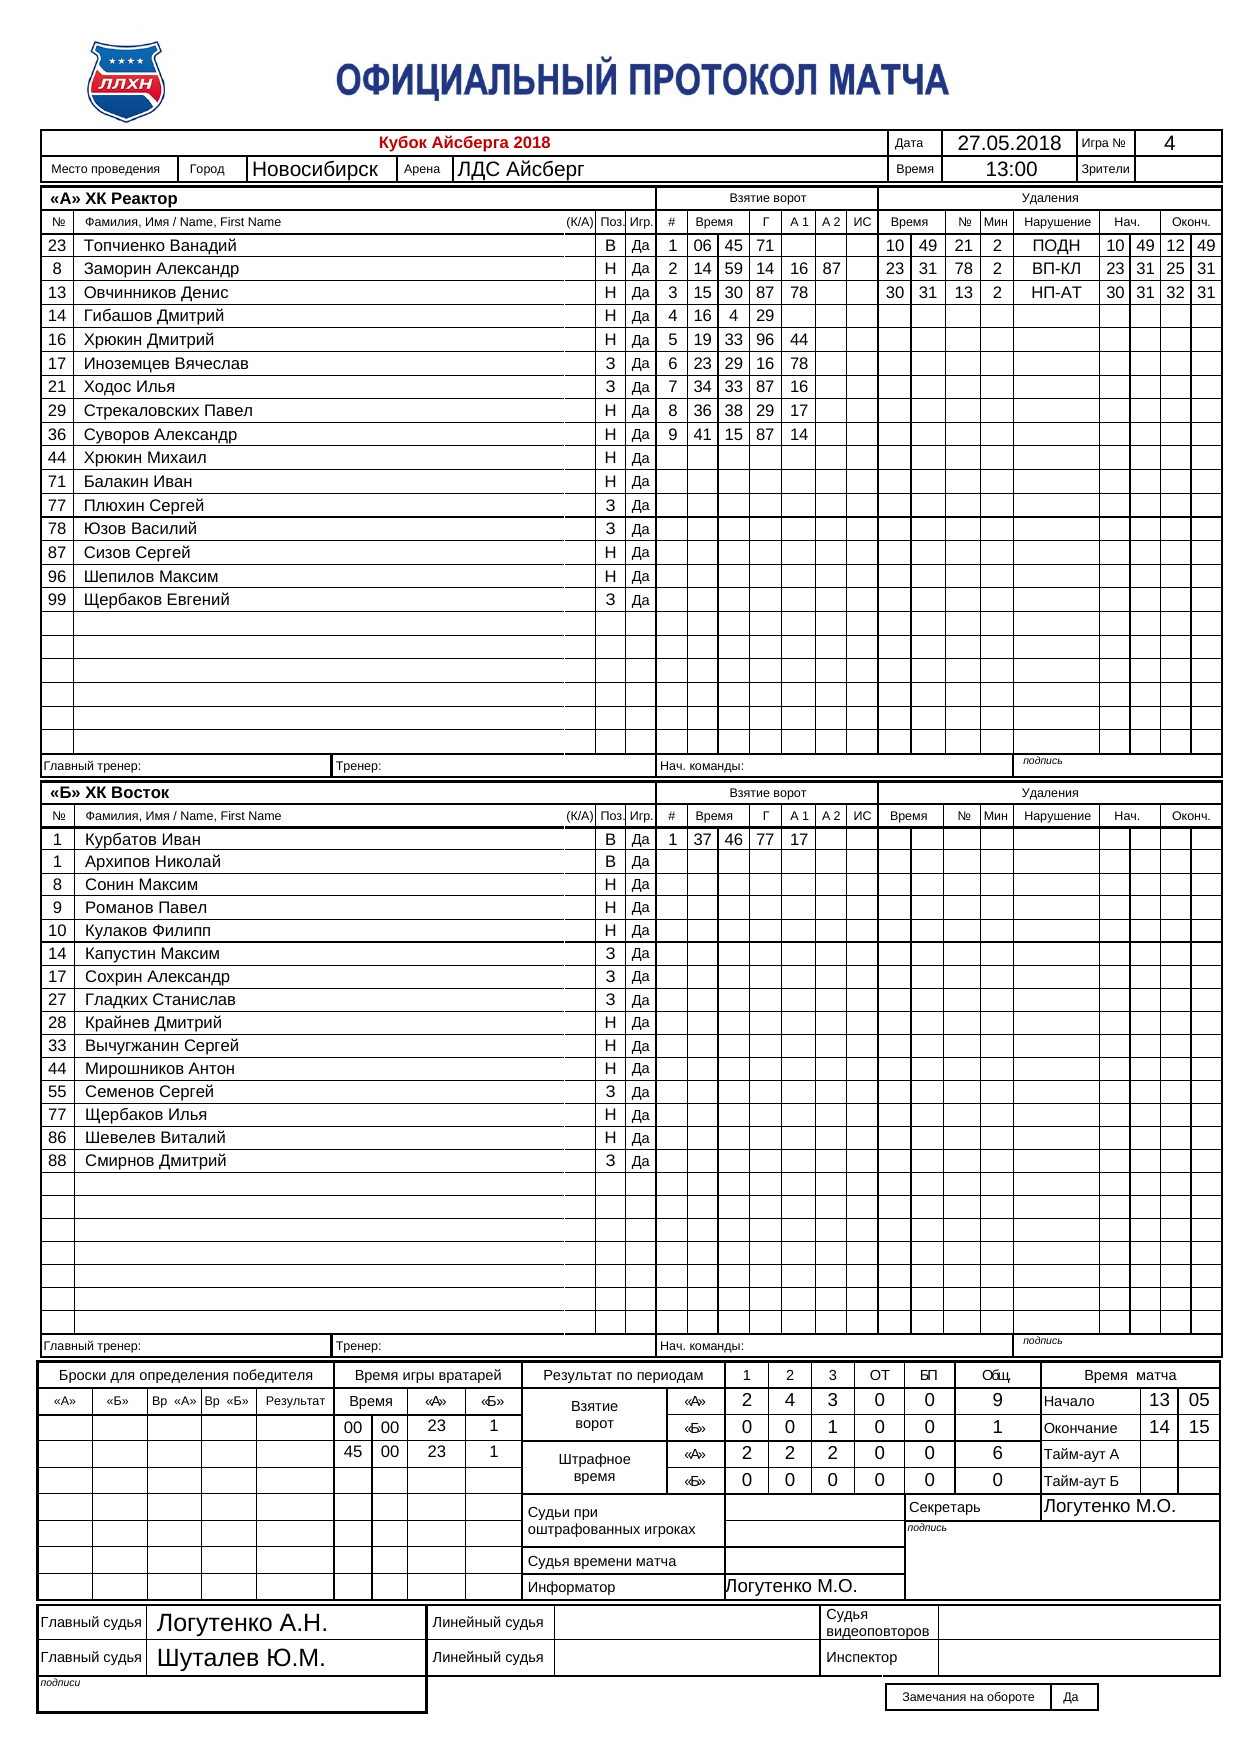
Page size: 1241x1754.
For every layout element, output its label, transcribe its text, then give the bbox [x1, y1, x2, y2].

table_header Игра № [1078, 131, 1134, 155]
table_cell [719, 1196, 749, 1218]
table_cell [1131, 1219, 1160, 1241]
table_cell «А» [39, 1389, 92, 1413]
table_cell 14 [782, 423, 815, 445]
table_cell 0 [905, 1415, 954, 1440]
table_cell [657, 1242, 687, 1264]
table_cell [626, 1173, 655, 1195]
table_cell [257, 1574, 333, 1599]
table_cell [626, 1265, 655, 1287]
table_cell [565, 352, 595, 374]
table_cell 29 [750, 399, 781, 422]
table_cell 00 [335, 1416, 371, 1440]
table_cell Н [596, 470, 625, 493]
table_cell [1192, 730, 1221, 753]
table_cell [847, 850, 877, 872]
table_cell 1 [657, 829, 687, 849]
table_cell 2 [657, 257, 687, 280]
table_cell [1161, 1127, 1190, 1149]
table_cell [688, 1173, 717, 1195]
table_cell [912, 636, 945, 658]
table_cell ВП-КЛ [1014, 257, 1099, 280]
table_cell ЛДС Айсберг [454, 157, 887, 181]
table_cell [946, 423, 980, 445]
table_cell [1014, 305, 1099, 327]
table_cell [981, 1081, 1013, 1103]
table_cell Город [179, 157, 246, 181]
table_cell [750, 1311, 781, 1333]
table_cell [1099, 1682, 1220, 1711]
table_cell [1192, 399, 1221, 422]
table_cell [847, 565, 877, 587]
table_cell [1131, 588, 1160, 611]
table_cell [39, 1468, 92, 1493]
table_cell [816, 989, 846, 1011]
table_cell [847, 612, 877, 634]
table_cell [879, 659, 910, 682]
table_cell [782, 896, 815, 918]
table_header Дата [889, 131, 941, 155]
table_cell [657, 896, 687, 918]
table_cell 0 [769, 1468, 811, 1493]
table_cell 23 [408, 1416, 465, 1440]
table_cell [75, 1173, 564, 1195]
table_cell [202, 1521, 256, 1546]
table_cell 29 [719, 352, 749, 374]
table_cell [912, 565, 945, 587]
table_cell «А» [408, 1389, 465, 1413]
table_cell [1161, 707, 1190, 729]
table_cell 16 [782, 376, 815, 398]
table_cell 96 [750, 328, 781, 351]
table_cell [782, 943, 815, 964]
table_cell [1161, 1173, 1190, 1195]
table_cell [1131, 1288, 1160, 1310]
table_cell [782, 1242, 815, 1264]
table_cell Нарушение [1014, 805, 1099, 826]
table_cell Главный тренер: [42, 755, 330, 776]
table_cell [879, 1150, 910, 1172]
table_cell [816, 399, 846, 422]
table_cell Да [626, 896, 655, 918]
table_cell [879, 874, 910, 895]
table_cell [565, 1035, 595, 1057]
table_cell [1014, 707, 1099, 729]
table_cell 10 [1100, 235, 1129, 256]
table_cell З [596, 494, 625, 516]
table_cell В [596, 850, 625, 872]
table_cell [688, 989, 717, 1011]
table_cell [816, 494, 846, 516]
table_cell [1100, 659, 1129, 682]
table_cell [93, 1521, 147, 1546]
table_cell 14 [750, 257, 781, 280]
table_cell [657, 943, 687, 964]
table_cell [1161, 565, 1190, 587]
table_cell 28 [42, 1012, 74, 1033]
table_cell Судья видеоповторов [821, 1606, 938, 1639]
table_cell [1131, 1035, 1160, 1057]
table_cell [657, 874, 687, 895]
table_cell [1014, 541, 1099, 564]
table_cell [816, 943, 846, 964]
table_cell 31 [1131, 281, 1160, 303]
table_cell [626, 1242, 655, 1264]
table_cell 8 [42, 257, 73, 280]
table_cell [816, 966, 846, 987]
table_cell [657, 1058, 687, 1079]
table_cell 14 [42, 943, 74, 964]
table_header 4 [1136, 131, 1221, 155]
table_cell [1192, 659, 1221, 682]
table_cell [981, 1288, 1013, 1310]
table_cell [1100, 1196, 1129, 1218]
table_cell [816, 896, 846, 918]
table_cell Щербаков Евгений [74, 588, 564, 611]
table_cell Вычугжанин Сергей [75, 1035, 564, 1057]
table_cell [879, 1311, 910, 1333]
table_cell [879, 612, 910, 634]
table_cell [750, 943, 781, 964]
table_cell [565, 281, 595, 303]
table_cell [726, 1548, 904, 1573]
table_cell [565, 470, 595, 493]
table_cell [847, 588, 877, 611]
table_cell [879, 541, 910, 564]
table_cell [1161, 659, 1190, 682]
table_cell [944, 896, 980, 918]
table_cell 16 [688, 305, 717, 327]
table_cell [596, 1219, 625, 1241]
table_cell [782, 850, 815, 872]
table_cell [202, 1494, 256, 1520]
table_cell [981, 850, 1013, 872]
table_cell [912, 423, 945, 445]
table_cell (К/А) [565, 805, 595, 826]
table_cell Главный тренер: [42, 1335, 330, 1356]
table_cell # [657, 211, 687, 233]
table_cell Нарушение [1014, 211, 1099, 233]
table_cell [1161, 730, 1190, 753]
table_cell [202, 1441, 256, 1467]
table_cell 16 [42, 328, 73, 351]
table_cell [782, 494, 815, 516]
table_cell Н [596, 281, 625, 303]
table_cell 88 [42, 1150, 74, 1172]
table_cell [847, 1127, 877, 1149]
table_cell Н [596, 541, 625, 564]
table_cell [1161, 518, 1190, 540]
table_cell [1192, 541, 1221, 564]
table_cell [688, 446, 717, 469]
table_cell [1161, 376, 1190, 398]
table_cell А 2 [816, 211, 846, 233]
table_cell 30 [879, 281, 910, 303]
table_cell 45 [335, 1441, 371, 1467]
table_cell [847, 966, 877, 987]
table_cell [93, 1416, 147, 1440]
table_cell [847, 328, 877, 351]
table_cell 31 [912, 281, 945, 303]
table_cell [879, 829, 910, 849]
table_cell [879, 636, 910, 658]
table_cell Н [596, 399, 625, 422]
table_cell Н [596, 1058, 625, 1079]
table_cell Курбатов Иван [75, 829, 564, 849]
table_cell [1161, 920, 1190, 941]
table_cell [688, 1242, 717, 1264]
table_cell [335, 1547, 371, 1573]
table_cell [1161, 328, 1190, 351]
table_cell [1014, 1035, 1099, 1057]
table_cell [93, 1468, 147, 1493]
table_cell 78 [946, 257, 980, 280]
table_cell 0 [905, 1442, 954, 1467]
table_cell 29 [42, 399, 73, 422]
table_cell [944, 1196, 980, 1218]
table_cell Да [626, 1058, 655, 1079]
table_cell [750, 612, 781, 634]
table_cell [1131, 920, 1160, 941]
table_cell [750, 707, 781, 729]
table_cell [981, 1173, 1013, 1195]
table_cell [1131, 989, 1160, 1011]
table_cell Хрюкин Михаил [74, 446, 564, 469]
table_cell З [596, 966, 625, 987]
table_cell [657, 989, 687, 1011]
table_cell [1131, 874, 1160, 895]
table_cell [74, 612, 564, 634]
table_cell [782, 874, 815, 895]
table_cell [466, 1521, 521, 1546]
table_cell [1014, 328, 1099, 351]
table_cell [750, 636, 781, 658]
table_cell [1161, 989, 1190, 1011]
table_cell [816, 636, 846, 658]
table_cell [1100, 943, 1129, 964]
table_cell [847, 1150, 877, 1172]
table_cell [565, 1242, 595, 1264]
table_cell Мин [981, 211, 1013, 233]
table_cell [1161, 1058, 1190, 1079]
table_cell Логутенко М.О. [726, 1575, 904, 1599]
table_cell [565, 730, 595, 753]
table_cell [847, 1288, 877, 1310]
table_cell [657, 518, 687, 540]
table_cell [816, 470, 846, 493]
table_cell [816, 446, 846, 469]
table_cell 13:00 [943, 157, 1076, 181]
table_cell Семенов Сергей [75, 1081, 564, 1103]
table_cell [148, 1468, 201, 1493]
table_cell [750, 1173, 781, 1195]
table_cell Логутенко А.Н. [147, 1606, 425, 1639]
table_cell Игр. [626, 805, 655, 826]
table_cell [657, 966, 687, 987]
table_header Броски для определения победителя [39, 1363, 333, 1387]
table_cell [42, 612, 73, 634]
table_cell 27 [42, 989, 74, 1011]
table_cell [657, 541, 687, 564]
table_cell [335, 1468, 371, 1493]
table_cell 15 [719, 423, 749, 445]
table_cell Поз. [596, 805, 625, 826]
table_cell [565, 896, 595, 918]
table_cell [750, 565, 781, 587]
table_cell Да [626, 989, 655, 1011]
table_cell Да [626, 235, 655, 256]
table_cell [750, 1150, 781, 1172]
table_cell [75, 1311, 564, 1333]
table_cell [565, 446, 595, 469]
table_cell 87 [816, 257, 846, 280]
table_cell [719, 730, 749, 753]
table_cell [688, 541, 717, 564]
table_cell Кулаков Филипп [75, 920, 564, 941]
table_cell [1161, 1081, 1190, 1103]
table_cell [847, 518, 877, 540]
table_cell [688, 1265, 717, 1287]
table_cell [847, 257, 877, 280]
table_cell [1014, 1127, 1099, 1149]
table_cell Хрюкин Дмитрий [74, 328, 564, 351]
table_cell 23 [879, 257, 910, 280]
table_cell [1014, 1242, 1099, 1264]
table_cell [726, 1521, 904, 1546]
table_cell Архипов Николай [75, 850, 564, 872]
table_cell [816, 612, 846, 634]
table_cell [946, 305, 980, 327]
table_cell 36 [688, 399, 717, 422]
table_cell [148, 1521, 201, 1546]
table_cell Игр. [626, 211, 655, 233]
table_cell [596, 1311, 625, 1333]
table_cell «Б» [668, 1415, 724, 1440]
table_cell 0 [855, 1468, 904, 1493]
table_cell Н [596, 1012, 625, 1033]
table_cell [981, 518, 1013, 540]
table_cell [1131, 541, 1160, 564]
table_cell 2 [812, 1442, 854, 1467]
table_cell [1192, 352, 1221, 374]
table_cell [816, 1058, 846, 1079]
table_cell [42, 1311, 74, 1333]
table_cell [39, 1494, 92, 1520]
table_cell 2 [981, 235, 1013, 256]
table_cell [847, 683, 877, 706]
table_cell [1161, 399, 1190, 422]
table_cell [1192, 1081, 1221, 1103]
table_cell [726, 1495, 904, 1520]
table_cell [596, 1265, 625, 1287]
table_cell [1100, 1058, 1129, 1079]
table_cell 31 [912, 257, 945, 280]
table_cell [719, 1265, 749, 1287]
table_cell [981, 1265, 1013, 1287]
table_cell 0 [855, 1389, 904, 1413]
table_cell 15 [1179, 1415, 1219, 1440]
table_cell [657, 1196, 687, 1218]
table_cell [946, 541, 980, 564]
table_cell [1100, 1081, 1129, 1103]
table_cell Да [626, 1081, 655, 1103]
table_cell [981, 829, 1013, 849]
table_cell [1161, 943, 1190, 964]
table_cell [816, 829, 846, 849]
table_cell [1161, 966, 1190, 987]
table_cell Мирошников Антон [75, 1058, 564, 1079]
table_cell З [596, 376, 625, 398]
table_cell [981, 470, 1013, 493]
table_cell [657, 1311, 687, 1333]
table_cell [750, 659, 781, 682]
table_cell [782, 612, 815, 634]
table_cell [1014, 920, 1099, 941]
table_cell [879, 305, 910, 327]
table_cell [74, 707, 564, 729]
table_cell [1100, 683, 1129, 706]
table_header Взятие ворот [657, 188, 877, 209]
table_cell [879, 896, 910, 918]
table_cell [565, 707, 595, 729]
table_cell З [596, 1150, 625, 1172]
table_cell Стрекаловских Павел [74, 399, 564, 422]
table_cell [946, 376, 980, 398]
table_cell 3 [657, 281, 687, 303]
table_cell [1014, 446, 1099, 469]
table_cell [782, 1058, 815, 1079]
table_cell [782, 1150, 815, 1172]
table_cell [944, 1311, 980, 1333]
table_cell [1192, 920, 1221, 941]
table_cell Н [596, 874, 625, 895]
table_cell [1100, 588, 1129, 611]
table_cell 10 [879, 235, 910, 256]
table_cell 0 [855, 1442, 904, 1467]
table_cell Н [596, 305, 625, 327]
table_cell Время [889, 157, 941, 181]
table_cell 77 [42, 1104, 74, 1126]
table_cell [1014, 588, 1099, 611]
table_cell [816, 1127, 846, 1149]
table_cell [912, 446, 945, 469]
table_cell 71 [750, 235, 781, 256]
table_cell [688, 1035, 717, 1057]
table_cell Смирнов Дмитрий [75, 1150, 564, 1172]
table_cell [565, 588, 595, 611]
table_cell 8 [657, 399, 687, 422]
table_cell [688, 1288, 717, 1310]
table_cell 87 [750, 376, 781, 398]
table_cell Фамилия, Имя / Name, First Name [75, 805, 565, 826]
table_cell [1192, 989, 1221, 1011]
table_cell [750, 989, 781, 1011]
table_cell [1100, 730, 1129, 753]
table_cell [750, 683, 781, 706]
table_cell [1192, 966, 1221, 987]
table_cell [944, 850, 980, 872]
table_cell [1100, 423, 1129, 445]
table_cell [626, 1288, 655, 1310]
table_header Да [1052, 1685, 1097, 1709]
table_cell [879, 730, 910, 753]
table_cell Место проведения [42, 157, 177, 181]
table_cell [1192, 1035, 1221, 1057]
table_cell [782, 920, 815, 941]
table_cell [981, 565, 1013, 587]
table_cell 78 [42, 518, 73, 540]
table_cell ПОДН [1014, 235, 1099, 256]
table_cell [596, 730, 625, 753]
table_cell [782, 588, 815, 611]
table_cell [847, 494, 877, 516]
table_cell № [944, 805, 980, 826]
table_cell 1 [812, 1415, 854, 1440]
table_cell [148, 1441, 201, 1467]
table_cell [981, 352, 1013, 374]
table_cell [847, 1219, 877, 1241]
table_cell 1 [466, 1416, 521, 1440]
table_cell [816, 1265, 846, 1287]
table_cell 4 [719, 305, 749, 327]
table_cell Н [596, 1035, 625, 1057]
table_cell Время [688, 805, 749, 826]
table_cell [981, 683, 1013, 706]
table_cell [688, 1219, 717, 1241]
table_cell [688, 920, 717, 941]
table_cell [1131, 352, 1160, 374]
table_cell Да [626, 541, 655, 564]
table_cell [1100, 1104, 1129, 1126]
table_cell [1014, 966, 1099, 987]
table_cell 55 [42, 1081, 74, 1103]
table_cell А 1 [782, 211, 815, 233]
table_cell Вр «Б» [202, 1389, 256, 1413]
table_cell [565, 399, 595, 422]
table_cell [719, 470, 749, 493]
table_cell [1131, 829, 1160, 849]
table_cell Шепилов Максим [74, 565, 564, 587]
table_cell [719, 659, 749, 682]
table_cell [719, 612, 749, 634]
table_cell [466, 1494, 521, 1520]
table_cell 1 [657, 235, 687, 256]
table_cell [1100, 1150, 1129, 1172]
table_header «А» ХК Реактор [42, 188, 655, 209]
table_cell [1014, 470, 1099, 493]
table_cell 2 [726, 1442, 768, 1467]
table_cell [1192, 1196, 1221, 1218]
table_cell [657, 730, 687, 753]
table_cell [1100, 707, 1129, 729]
table_cell Да [626, 423, 655, 445]
table_cell [1131, 896, 1160, 918]
table_cell [750, 588, 781, 611]
table_cell [1014, 352, 1099, 374]
table_cell [782, 1104, 815, 1126]
table_cell [847, 305, 877, 327]
table_cell [39, 1574, 92, 1599]
table_cell [719, 446, 749, 469]
table_cell [879, 446, 910, 469]
table_cell [688, 1311, 717, 1333]
table_cell ИС [847, 805, 877, 826]
table_cell [466, 1468, 521, 1493]
table_cell Щербаков Илья [75, 1104, 564, 1126]
table_cell [1179, 1468, 1219, 1493]
table_cell [565, 636, 595, 658]
table_cell Тайм-аут А [1042, 1441, 1140, 1467]
table_cell [750, 966, 781, 987]
table_cell [657, 683, 687, 706]
table_cell [596, 683, 625, 706]
table_cell 44 [782, 328, 815, 351]
table_cell 1 [42, 829, 74, 849]
table_cell Время [879, 805, 943, 826]
table_cell [688, 1104, 717, 1126]
table_cell 1 [956, 1415, 1040, 1440]
table_cell Да [626, 588, 655, 611]
table_cell [1014, 659, 1099, 682]
table_cell [1192, 588, 1221, 611]
table_cell «Б» [668, 1468, 724, 1493]
table_cell [42, 1288, 74, 1310]
table_cell «А» [668, 1442, 724, 1467]
table_cell [1161, 541, 1190, 564]
table_cell [1161, 1104, 1190, 1126]
table_cell [847, 423, 877, 445]
table_cell [946, 446, 980, 469]
table_cell Да [626, 328, 655, 351]
table_cell [719, 1104, 749, 1126]
table_cell [816, 874, 846, 895]
table_cell [912, 920, 943, 941]
table_cell 16 [782, 257, 815, 280]
table_cell [1131, 683, 1160, 706]
table_cell [565, 518, 595, 540]
table_cell 0 [905, 1389, 954, 1413]
table_cell [1192, 1288, 1221, 1310]
table_cell [883, 1677, 1220, 1681]
table_cell [879, 1081, 910, 1103]
table_cell [1192, 850, 1221, 872]
table_cell [719, 1012, 749, 1033]
table_cell [1014, 1265, 1099, 1287]
table_cell 17 [42, 966, 74, 987]
table_cell [565, 966, 595, 987]
table_cell [1014, 989, 1099, 1011]
table_cell Топчиенко Ванадий [74, 235, 564, 256]
table_cell [1014, 874, 1099, 895]
table_cell [39, 1547, 92, 1573]
table_cell Да [626, 1104, 655, 1126]
table_cell [946, 683, 980, 706]
table_cell [879, 1219, 910, 1241]
table_cell [944, 943, 980, 964]
table_cell [879, 518, 910, 540]
table_cell [565, 1127, 595, 1149]
table_cell [847, 989, 877, 1011]
table_cell [1192, 1012, 1221, 1033]
table_cell [42, 659, 73, 682]
table_cell [373, 1494, 407, 1520]
table_cell [879, 376, 910, 398]
table_cell [202, 1416, 256, 1440]
table_cell [782, 1196, 815, 1218]
table_cell Тайм-аут Б [1042, 1468, 1140, 1493]
table_cell [879, 470, 910, 493]
table_cell [1192, 494, 1221, 516]
table_cell [1192, 446, 1221, 469]
table_cell З [596, 588, 625, 611]
table_cell Да [626, 829, 655, 849]
table_cell [1100, 399, 1129, 422]
table_cell [1131, 730, 1160, 753]
table_cell [42, 1265, 74, 1287]
table_cell [719, 920, 749, 941]
table_cell [1192, 376, 1221, 398]
table_cell [688, 470, 717, 493]
table_header Общ. [956, 1363, 1040, 1387]
table_cell Начало [1042, 1389, 1140, 1413]
table_cell [719, 1127, 749, 1149]
table_cell 06 [688, 235, 717, 256]
table_cell [719, 1288, 749, 1310]
table_cell [816, 1196, 846, 1218]
table_cell [657, 1265, 687, 1287]
table_cell [816, 1219, 846, 1241]
table_cell Поз. [596, 211, 625, 233]
table_cell [912, 943, 943, 964]
table_cell [1100, 1242, 1129, 1264]
table_cell [981, 1196, 1013, 1218]
table_cell [688, 588, 717, 611]
table_cell [1131, 328, 1160, 351]
table_cell [1131, 1242, 1160, 1264]
table_cell [1192, 683, 1221, 706]
table_cell [42, 1219, 74, 1241]
table_cell 21 [946, 235, 980, 256]
table_cell [782, 730, 815, 753]
table_cell [257, 1468, 333, 1493]
table_cell [912, 730, 945, 753]
table_cell [750, 470, 781, 493]
table_cell [912, 612, 945, 634]
table_cell Главный судья [39, 1640, 146, 1675]
table_cell [1192, 328, 1221, 351]
table_cell [688, 565, 717, 587]
table_cell [1192, 1150, 1221, 1172]
table_cell [847, 943, 877, 964]
table_cell Ходос Илья [74, 376, 564, 398]
table_cell [1131, 446, 1160, 469]
table_cell [816, 1311, 846, 1333]
table_cell [1161, 1196, 1190, 1218]
table_cell [847, 1311, 877, 1333]
table_cell [257, 1494, 333, 1520]
table_cell Судья времени матча [523, 1548, 724, 1573]
table_cell [75, 1265, 564, 1287]
table_cell [912, 850, 943, 872]
table_cell [1192, 1173, 1221, 1195]
table_cell [879, 850, 910, 872]
table_cell [596, 1288, 625, 1310]
table_cell [750, 896, 781, 918]
table_cell [1014, 730, 1099, 753]
table_cell [816, 659, 846, 682]
table_cell 0 [726, 1415, 768, 1440]
table_cell [719, 636, 749, 658]
table_cell [782, 518, 815, 540]
table_cell [912, 683, 945, 706]
table_cell [912, 874, 943, 895]
table_cell 2 [769, 1442, 811, 1467]
table_cell [1161, 423, 1190, 445]
table_cell [565, 874, 595, 895]
table_cell [1192, 423, 1221, 445]
table_cell [1014, 376, 1099, 398]
table_cell [335, 1494, 371, 1520]
table_cell [719, 874, 749, 895]
table_cell [981, 305, 1013, 327]
table_cell [981, 541, 1013, 564]
table_cell 6 [657, 352, 687, 374]
table_cell [912, 541, 945, 564]
table_cell [1014, 636, 1099, 658]
table_cell 9 [956, 1389, 1040, 1413]
table_cell [688, 518, 717, 540]
table_cell Тренер: [333, 755, 655, 776]
table_cell 23 [42, 235, 73, 256]
table_cell [750, 1196, 781, 1218]
table_cell Овчинников Денис [74, 281, 564, 303]
table_cell [750, 1058, 781, 1079]
table_cell [1131, 612, 1160, 634]
table_cell [1161, 850, 1190, 872]
table_cell Судьи при оштрафованных игроках [523, 1495, 724, 1546]
table_cell [912, 1127, 943, 1149]
table_cell [816, 376, 846, 398]
table_cell [1131, 399, 1160, 422]
table_cell 2 [981, 257, 1013, 280]
table_cell [981, 896, 1013, 918]
table_cell [1192, 518, 1221, 540]
table_cell 0 [855, 1415, 904, 1440]
table_cell Да [626, 494, 655, 516]
table_cell [847, 1173, 877, 1195]
table_cell [202, 1574, 256, 1599]
table_cell Да [626, 966, 655, 987]
table_cell [688, 730, 717, 753]
table_cell [847, 470, 877, 493]
table_header Время матча [1042, 1363, 1219, 1387]
table_cell [373, 1521, 407, 1546]
table_cell [565, 1288, 595, 1310]
table_cell [946, 565, 980, 587]
table_cell # [657, 805, 687, 826]
table_cell [847, 1058, 877, 1079]
table_cell Время [688, 211, 749, 233]
table_cell Да [626, 257, 655, 280]
table_cell Гладких Станислав [75, 989, 564, 1011]
table_cell Да [626, 1127, 655, 1149]
table_header Время игры вратарей [335, 1363, 521, 1387]
table_cell [1100, 1219, 1129, 1241]
table_cell [688, 1196, 717, 1218]
table_cell 0 [905, 1468, 954, 1493]
table_cell [944, 1150, 980, 1172]
table_cell [912, 707, 945, 729]
table_cell [1192, 305, 1221, 327]
table_cell [626, 612, 655, 634]
table_cell [1192, 1311, 1221, 1333]
table_cell [847, 920, 877, 941]
table_cell [1161, 1242, 1190, 1264]
table_cell [202, 1468, 256, 1493]
table_cell [626, 659, 655, 682]
table_cell [719, 541, 749, 564]
table_cell ИС [847, 211, 877, 233]
table_cell 00 [373, 1416, 407, 1440]
table_cell [42, 730, 73, 753]
table_cell [1161, 874, 1190, 895]
table_cell [816, 565, 846, 587]
table_cell [750, 1242, 781, 1264]
table_cell [912, 829, 943, 849]
table_cell Суворов Александр [74, 423, 564, 445]
table_cell [688, 1127, 717, 1149]
table_cell 3 [812, 1389, 854, 1413]
table_cell [1131, 966, 1160, 987]
table_cell [1100, 376, 1129, 398]
table_cell [1014, 1196, 1099, 1218]
table_cell [946, 494, 980, 516]
table_cell [626, 730, 655, 753]
table_cell Балакин Иван [74, 470, 564, 493]
table_cell Н [596, 920, 625, 941]
table_cell [657, 1035, 687, 1057]
table_cell [565, 1081, 595, 1103]
table_cell [750, 1104, 781, 1126]
table_cell [981, 588, 1013, 611]
table_cell [1100, 541, 1129, 564]
table_cell [1131, 1012, 1160, 1033]
table_cell Зрители [1078, 157, 1134, 181]
table_cell [912, 1012, 943, 1033]
table_cell [1192, 1104, 1221, 1126]
table_cell Н [596, 1127, 625, 1149]
table_cell Да [626, 943, 655, 964]
table_cell [816, 518, 846, 540]
table_cell [257, 1441, 333, 1467]
table_cell А 2 [816, 805, 846, 826]
table_cell Гибашов Дмитрий [74, 305, 564, 327]
table_cell [1131, 1150, 1160, 1172]
table_cell [912, 588, 945, 611]
table_cell [816, 235, 846, 256]
table_cell 49 [912, 235, 945, 256]
table_cell [657, 850, 687, 872]
table_cell [847, 1012, 877, 1033]
table_cell [466, 1547, 521, 1573]
table_cell Да [626, 1035, 655, 1057]
table_header 1 [726, 1363, 768, 1387]
table_cell 25 [1161, 257, 1190, 280]
table_cell 30 [719, 281, 749, 303]
table_cell З [596, 989, 625, 1011]
table_cell 96 [42, 565, 73, 587]
table_cell Да [626, 305, 655, 327]
table_cell [750, 850, 781, 872]
table_cell [879, 352, 910, 374]
table_cell В [596, 829, 625, 849]
table_cell [816, 281, 846, 303]
table_cell [944, 1127, 980, 1149]
table_cell [657, 1150, 687, 1172]
table_cell [1100, 446, 1129, 469]
table_cell [981, 874, 1013, 895]
table_cell [879, 1104, 910, 1126]
table_cell 14 [1141, 1415, 1177, 1440]
table_cell [1100, 1012, 1129, 1033]
table_cell [912, 896, 943, 918]
table_cell [1100, 305, 1129, 327]
table_cell подпись [1014, 1335, 1221, 1356]
table_cell [657, 659, 687, 682]
table_cell 13 [1141, 1389, 1177, 1413]
table_cell [719, 1081, 749, 1103]
table_cell [944, 920, 980, 941]
table_cell Нач. [1100, 805, 1160, 826]
table_cell [565, 423, 595, 445]
table_cell [1014, 1288, 1099, 1310]
table_cell 2 [726, 1389, 768, 1413]
table_cell [912, 1173, 943, 1195]
table_cell 31 [1192, 281, 1221, 303]
table_cell [750, 541, 781, 564]
table_cell [688, 636, 717, 658]
table_cell [816, 588, 846, 611]
table_cell [565, 1311, 595, 1333]
table_cell [912, 1035, 943, 1057]
table_cell [1014, 1104, 1099, 1126]
table_cell Заморин Александр [74, 257, 564, 280]
table_cell 30 [1100, 281, 1129, 303]
table_cell [1192, 896, 1221, 918]
table_cell [912, 966, 943, 987]
table_cell 0 [769, 1415, 811, 1440]
table_cell 87 [750, 281, 781, 303]
table_cell [981, 1127, 1013, 1149]
table_cell [1192, 1265, 1221, 1287]
table_cell [428, 1677, 882, 1711]
table_cell Тренер: [333, 1335, 655, 1356]
table_cell [946, 352, 980, 374]
table_cell [946, 328, 980, 351]
table_cell [782, 1012, 815, 1033]
table_cell Да [626, 874, 655, 895]
table_cell 17 [782, 829, 815, 849]
table_cell [1014, 1058, 1099, 1079]
table_cell [688, 612, 717, 634]
table_cell [148, 1494, 201, 1520]
table_cell [565, 494, 595, 516]
table_cell 87 [42, 541, 73, 564]
table_cell Да [626, 376, 655, 398]
table_cell [1192, 470, 1221, 493]
table_cell [1131, 1173, 1160, 1195]
table_cell [408, 1574, 465, 1599]
table_cell [1100, 829, 1129, 849]
table_cell [1161, 1311, 1190, 1333]
table_cell [565, 659, 595, 682]
table_cell [1161, 1219, 1190, 1241]
table_cell [1100, 1311, 1129, 1333]
table_header 2 [769, 1363, 811, 1387]
table_cell [1192, 1242, 1221, 1264]
table_cell [944, 1242, 980, 1264]
table_cell [912, 376, 945, 398]
table_cell Логутенко М.О. [1042, 1495, 1219, 1520]
table_cell [912, 399, 945, 422]
table_cell [1131, 1127, 1160, 1149]
table_cell [1192, 612, 1221, 634]
table_cell [657, 1173, 687, 1195]
table_header 3 [812, 1363, 854, 1387]
table_cell [626, 707, 655, 729]
table_cell Инспектор [821, 1640, 938, 1675]
table_cell [912, 470, 945, 493]
table_cell Линейный судья [428, 1606, 554, 1639]
table_cell Капустин Максим [75, 943, 564, 964]
table_cell 5 [657, 328, 687, 351]
table_cell [719, 989, 749, 1011]
table_cell [1014, 829, 1099, 849]
table_cell Да [626, 352, 655, 374]
table_cell [879, 1173, 910, 1195]
table_cell [879, 328, 910, 351]
table_cell [373, 1547, 407, 1573]
table_cell № [42, 211, 73, 233]
table_cell [912, 989, 943, 1011]
table_cell [657, 565, 687, 587]
table_cell [596, 659, 625, 682]
table_cell [847, 730, 877, 753]
table_cell [944, 1219, 980, 1241]
table_cell Н [596, 565, 625, 587]
table_cell [1131, 850, 1160, 872]
table_cell [626, 636, 655, 658]
table_cell [944, 874, 980, 895]
table_cell [688, 659, 717, 682]
table_cell [93, 1574, 147, 1599]
table_cell [657, 446, 687, 469]
table_cell [944, 1265, 980, 1287]
table_cell [688, 896, 717, 918]
table_cell [626, 1196, 655, 1218]
table_cell [879, 683, 910, 706]
table_cell [847, 1265, 877, 1287]
table_cell 23 [1100, 257, 1129, 280]
table_cell [939, 1606, 1219, 1639]
table_cell [912, 328, 945, 351]
table_cell [847, 1035, 877, 1057]
table_cell [750, 1288, 781, 1310]
table_cell [1161, 1265, 1190, 1287]
table_cell [657, 1104, 687, 1126]
table_cell [719, 707, 749, 729]
table_cell [946, 612, 980, 634]
table_cell [565, 565, 595, 587]
table_cell 7 [657, 376, 687, 398]
table_cell [1100, 966, 1129, 987]
table_cell [750, 1127, 781, 1149]
table_cell [944, 1058, 980, 1079]
table_cell [944, 1173, 980, 1195]
table_cell [782, 1288, 815, 1310]
table_cell [719, 588, 749, 611]
table_cell [688, 1058, 717, 1079]
table_cell З [596, 1081, 625, 1103]
table_cell № [42, 805, 74, 826]
table_cell [408, 1521, 465, 1546]
table_cell [946, 588, 980, 611]
table_cell [1131, 1265, 1160, 1287]
table_cell З [596, 352, 625, 374]
table_cell [1192, 1127, 1221, 1149]
table_cell [912, 1242, 943, 1264]
table_cell [944, 1081, 980, 1103]
table_cell А 1 [782, 805, 815, 826]
table_cell [1131, 636, 1160, 658]
table_cell [816, 305, 846, 327]
table_cell [1161, 470, 1190, 493]
table_cell [816, 1242, 846, 1264]
table_cell [719, 1311, 749, 1333]
table_cell Сонин Максим [75, 874, 564, 895]
table_cell [1161, 829, 1190, 849]
table_cell [946, 659, 980, 682]
table_cell [981, 446, 1013, 469]
table_cell [879, 399, 910, 422]
table_cell [750, 920, 781, 941]
table_cell Крайнев Дмитрий [75, 1012, 564, 1033]
table_cell 4 [769, 1389, 811, 1413]
table_cell [657, 470, 687, 493]
table_cell Юзов Василий [74, 518, 564, 540]
table_cell [944, 989, 980, 1011]
table_cell [719, 1150, 749, 1172]
table_cell [688, 494, 717, 516]
table_cell [565, 612, 595, 634]
table_cell [981, 1242, 1013, 1264]
table_cell [1131, 470, 1160, 493]
table_cell [1014, 683, 1099, 706]
table_cell [565, 1219, 595, 1241]
table_cell [1131, 305, 1160, 327]
table_cell [946, 518, 980, 540]
table_cell [782, 565, 815, 587]
table_cell [1161, 612, 1190, 634]
table_cell [1192, 943, 1221, 964]
table_cell [373, 1468, 407, 1493]
table_cell [816, 850, 846, 872]
table_cell [750, 874, 781, 895]
table_cell 1 [466, 1441, 521, 1467]
table_cell [1161, 588, 1190, 611]
table_cell 10 [42, 920, 74, 941]
table_cell Плюхин Сергей [74, 494, 564, 516]
table_cell Да [626, 565, 655, 587]
table_cell [879, 943, 910, 964]
table_cell [257, 1547, 333, 1573]
table_cell [719, 966, 749, 987]
table_cell [816, 920, 846, 941]
table_cell Оконч. [1161, 211, 1221, 233]
table_cell [719, 1035, 749, 1057]
table_cell 78 [782, 281, 815, 303]
table_cell [42, 636, 73, 658]
table_cell [1131, 707, 1160, 729]
table_cell [816, 352, 846, 374]
table_cell [750, 1081, 781, 1103]
table_cell [816, 1288, 846, 1310]
table_cell 16 [750, 352, 781, 374]
table_cell 12 [1161, 235, 1190, 256]
table_cell [750, 446, 781, 469]
table_cell [596, 612, 625, 634]
table_cell 19 [688, 328, 717, 351]
table_cell подпись [1014, 755, 1221, 776]
table_cell [373, 1574, 407, 1599]
table_cell (К/А) [565, 211, 595, 233]
table_cell [879, 423, 910, 445]
table_cell [1100, 494, 1129, 516]
table_cell Иноземцев Вячеслав [74, 352, 564, 374]
table_cell [688, 943, 717, 964]
table_cell [944, 1288, 980, 1310]
table_cell [912, 1081, 943, 1103]
table_cell Штрафное время [523, 1442, 666, 1493]
table_cell [912, 1058, 943, 1079]
table_cell 44 [42, 1058, 74, 1079]
table_cell [912, 352, 945, 374]
table_cell [782, 470, 815, 493]
table_cell [657, 1081, 687, 1103]
table_cell [816, 423, 846, 445]
table_cell [1100, 565, 1129, 587]
table_cell 34 [688, 376, 717, 398]
table_cell [782, 683, 815, 706]
table_cell [782, 989, 815, 1011]
table_cell [1192, 829, 1221, 849]
table_cell [981, 966, 1013, 987]
table_cell [657, 1127, 687, 1149]
table_cell Да [626, 850, 655, 872]
table_cell [565, 1265, 595, 1287]
table_cell Да [626, 399, 655, 422]
table_cell 13 [946, 281, 980, 303]
table_cell [847, 281, 877, 303]
table_cell [847, 1104, 877, 1126]
table_cell [1014, 943, 1099, 964]
table_cell Г [750, 805, 781, 826]
table_cell [879, 1288, 910, 1310]
table_cell 33 [719, 376, 749, 398]
table_cell 13 [42, 281, 73, 303]
table_cell 78 [782, 352, 815, 374]
table_cell [879, 494, 910, 516]
table_cell 77 [750, 829, 781, 849]
table_cell [1161, 896, 1190, 918]
table_cell [750, 1265, 781, 1287]
table_cell Мин [981, 805, 1013, 826]
table_cell [1131, 1311, 1160, 1333]
table_cell [688, 1150, 717, 1172]
table_cell [75, 1196, 564, 1218]
table_cell Да [626, 470, 655, 493]
table_cell [1161, 636, 1190, 658]
table_cell [719, 494, 749, 516]
table_cell [1100, 896, 1129, 918]
table_cell [39, 1416, 92, 1440]
table_cell [1192, 707, 1221, 729]
table_cell [1131, 943, 1160, 964]
table_cell [39, 1441, 92, 1467]
table_cell [1141, 1441, 1177, 1467]
table_cell [944, 1012, 980, 1033]
table_cell [565, 376, 595, 398]
table_cell [981, 989, 1013, 1011]
table_cell [1014, 518, 1099, 540]
table_cell [1141, 1468, 1177, 1493]
table_cell [42, 1173, 74, 1195]
table_cell [782, 1311, 815, 1333]
table_cell [1014, 399, 1099, 422]
table_cell [1100, 470, 1129, 493]
table_cell [782, 235, 815, 256]
table_cell [1100, 1288, 1129, 1310]
table_cell [981, 376, 1013, 398]
table_cell [719, 518, 749, 540]
table_cell [981, 494, 1013, 516]
table_cell [750, 518, 781, 540]
table_cell [981, 1104, 1013, 1126]
table_cell [939, 1640, 1219, 1675]
table_cell [1161, 1288, 1190, 1310]
table_cell Да [626, 446, 655, 469]
table_cell [847, 636, 877, 658]
table_cell [688, 683, 717, 706]
table_cell [74, 683, 564, 706]
table_cell 46 [719, 829, 749, 849]
table_cell [1161, 1035, 1190, 1057]
table_cell [847, 829, 877, 849]
table_cell 86 [42, 1127, 74, 1149]
table_cell 44 [42, 446, 73, 469]
table_cell 99 [42, 588, 73, 611]
table_cell [782, 541, 815, 564]
table_cell [981, 943, 1013, 964]
table_cell [1161, 494, 1190, 516]
table_cell [981, 659, 1013, 682]
table_cell [1100, 1173, 1129, 1195]
table_cell [1131, 1081, 1160, 1103]
table_cell [1014, 565, 1099, 587]
table_cell [555, 1640, 819, 1675]
table_cell Да [626, 1150, 655, 1172]
table_cell [148, 1416, 201, 1440]
table_cell [596, 1173, 625, 1195]
table_cell [1014, 1311, 1099, 1333]
table_cell [1014, 1081, 1099, 1103]
table_cell [565, 1173, 595, 1195]
table_cell Арена [398, 157, 452, 181]
table_cell [1100, 874, 1129, 895]
table_cell [981, 1035, 1013, 1057]
table_cell [782, 659, 815, 682]
table_cell 00 [373, 1441, 407, 1467]
table_cell [816, 1104, 846, 1126]
table_cell [626, 683, 655, 706]
table_cell Да [626, 1012, 655, 1033]
table_cell Н [596, 1104, 625, 1126]
table_cell Нач. команды: [657, 755, 1012, 776]
table_cell 49 [1131, 235, 1160, 256]
table_cell [912, 1265, 943, 1287]
table_cell [1179, 1441, 1219, 1467]
table_cell [1100, 328, 1129, 351]
table_cell [565, 829, 595, 849]
table_cell [1014, 1173, 1099, 1195]
table_cell [1131, 659, 1160, 682]
table_cell Сохрин Александр [75, 966, 564, 987]
table_cell Нач. [1100, 211, 1160, 233]
table_cell [1014, 1219, 1099, 1241]
table_cell [657, 920, 687, 941]
table_cell [879, 1265, 910, 1287]
table_cell 33 [42, 1035, 74, 1057]
table_cell [912, 1219, 943, 1241]
table_cell [1131, 376, 1160, 398]
table_cell Н [596, 446, 625, 469]
table_cell [1014, 423, 1099, 445]
table_header «Б» ХК Восток [42, 783, 655, 803]
table_cell [1014, 612, 1099, 634]
table_cell Результат [257, 1389, 333, 1413]
table_cell [1192, 1058, 1221, 1079]
table_header Удаления [879, 783, 1221, 803]
table_cell З [596, 943, 625, 964]
table_cell [565, 989, 595, 1011]
table_cell Сизов Сергей [74, 541, 564, 564]
table_cell [750, 1035, 781, 1057]
table_cell Романов Павел [75, 896, 564, 918]
table_cell [946, 399, 980, 422]
table_cell Оконч. [1161, 805, 1221, 826]
table_cell 38 [719, 399, 749, 422]
table_cell [596, 636, 625, 658]
table_cell [782, 707, 815, 729]
table_cell Н [596, 423, 625, 445]
table_cell [912, 1196, 943, 1218]
table_cell [981, 612, 1013, 634]
table_cell [879, 588, 910, 611]
table_cell [816, 1150, 846, 1172]
table_cell 59 [719, 257, 749, 280]
table_cell [981, 1012, 1013, 1033]
table_cell «Б » [466, 1389, 521, 1413]
table_cell [912, 659, 945, 682]
table_cell [93, 1441, 147, 1467]
table_cell [1161, 1150, 1190, 1172]
table_cell [1100, 636, 1129, 658]
table_cell 71 [42, 470, 73, 493]
table_cell [688, 874, 717, 895]
table_cell [816, 1081, 846, 1103]
table_cell [912, 1104, 943, 1126]
table_cell [847, 874, 877, 895]
table_cell [879, 1012, 910, 1033]
table_cell [782, 1265, 815, 1287]
table_cell [93, 1494, 147, 1520]
table_cell [1131, 518, 1160, 540]
table_cell [719, 683, 749, 706]
table_cell Нач. команды: [657, 1335, 1012, 1356]
table_cell [912, 1150, 943, 1172]
table_header Замечания на обороте [887, 1685, 1050, 1709]
table_cell 31 [1192, 257, 1221, 280]
table_cell [816, 1012, 846, 1033]
table_header 27.05.2018 [943, 131, 1076, 155]
table_cell 49 [1192, 235, 1221, 256]
table_cell 0 [812, 1468, 854, 1493]
table_cell [596, 707, 625, 729]
table_cell [565, 257, 595, 280]
table_cell [42, 1242, 74, 1264]
table_cell 37 [688, 829, 717, 849]
table_cell [74, 636, 564, 658]
table_cell [688, 1012, 717, 1033]
table_cell [816, 683, 846, 706]
table_cell [981, 423, 1013, 445]
table_cell [912, 1288, 943, 1310]
table_cell [75, 1288, 564, 1310]
table_cell [750, 494, 781, 516]
table_cell [39, 1521, 92, 1546]
table_cell [847, 707, 877, 729]
table_cell [946, 470, 980, 493]
table_cell [981, 707, 1013, 729]
table_cell [750, 1012, 781, 1033]
table_cell [847, 1196, 877, 1218]
table_cell [565, 1150, 595, 1172]
table_cell Да [626, 281, 655, 303]
table_cell Линейный судья [428, 1640, 554, 1675]
table_cell [946, 707, 980, 729]
table_cell [719, 1058, 749, 1079]
table_cell 1 [42, 850, 74, 872]
table_cell [782, 446, 815, 469]
table_cell [657, 494, 687, 516]
table_cell [657, 707, 687, 729]
table_cell [257, 1521, 333, 1546]
table_cell З [596, 518, 625, 540]
table_cell [1014, 850, 1099, 872]
table_cell [719, 565, 749, 587]
table_cell [1100, 850, 1129, 872]
table_cell [816, 541, 846, 564]
table_cell Н [596, 896, 625, 918]
table_cell [1161, 305, 1190, 327]
table_cell [719, 943, 749, 964]
table_cell [75, 1242, 564, 1264]
table_cell 0 [726, 1468, 768, 1493]
table_cell [657, 636, 687, 658]
table_cell [335, 1521, 371, 1546]
table_cell [565, 1012, 595, 1033]
table_cell 45 [719, 235, 749, 256]
table_cell [42, 707, 73, 729]
table_cell [719, 1219, 749, 1241]
table_cell [1100, 920, 1129, 941]
table_cell [944, 1035, 980, 1057]
table_cell [565, 541, 595, 564]
table_cell [816, 1173, 846, 1195]
table_cell 17 [782, 399, 815, 422]
table_cell Шуталев Ю.М. [147, 1640, 425, 1675]
table_cell [1100, 1127, 1129, 1149]
table_cell [782, 305, 815, 327]
table_cell [657, 1288, 687, 1310]
table_cell 36 [42, 423, 73, 445]
table_cell [816, 1035, 846, 1057]
table_cell [408, 1468, 465, 1493]
table_cell [750, 1219, 781, 1241]
table_cell [782, 1127, 815, 1149]
table_cell [816, 707, 846, 729]
table_header ОТ [855, 1363, 904, 1387]
table_cell [1131, 494, 1160, 516]
table_cell [42, 683, 73, 706]
table_cell № [946, 211, 980, 233]
table_cell [981, 920, 1013, 941]
table_cell [879, 565, 910, 587]
table_cell 8 [42, 874, 74, 895]
table_cell [1131, 1196, 1160, 1218]
table_cell [1014, 896, 1099, 918]
table_cell [565, 1058, 595, 1079]
table_header Кубок Айсберга 2018 [42, 131, 887, 155]
table_cell [1014, 1150, 1099, 1172]
table_cell 31 [1131, 257, 1160, 280]
table_cell [596, 1242, 625, 1264]
table_cell «А» [668, 1389, 724, 1413]
table_cell [782, 1081, 815, 1103]
table_cell [944, 966, 980, 987]
table_cell 9 [657, 423, 687, 445]
table_cell Фамилия, Имя / Name, First Name [74, 211, 565, 233]
table_cell [466, 1574, 521, 1599]
table_cell [1100, 612, 1129, 634]
table_cell [847, 896, 877, 918]
table_cell [946, 730, 980, 753]
table_cell 77 [42, 494, 73, 516]
table_cell Время [335, 1389, 407, 1413]
table_cell [879, 707, 910, 729]
table_cell [847, 659, 877, 682]
table_cell [1014, 494, 1099, 516]
table_cell [1192, 874, 1221, 895]
table_cell [1100, 1035, 1129, 1057]
table_cell [657, 612, 687, 634]
table_cell [879, 920, 910, 941]
table_cell 2 [981, 281, 1013, 303]
table_cell [847, 376, 877, 398]
table_cell Окончание [1042, 1415, 1140, 1440]
table_cell [657, 1219, 687, 1241]
table_cell [688, 707, 717, 729]
table_cell [335, 1574, 371, 1599]
table_cell 87 [750, 423, 781, 445]
table_cell [565, 1104, 595, 1126]
table_cell [981, 328, 1013, 351]
table_cell НП-АТ [1014, 281, 1099, 303]
table_cell [565, 235, 595, 256]
table_cell [912, 518, 945, 540]
table_cell [912, 1311, 943, 1333]
table_cell [1014, 1012, 1099, 1033]
table_cell [847, 399, 877, 422]
table_cell [782, 1035, 815, 1057]
table_cell Новосибирск [248, 157, 396, 181]
table_cell [565, 943, 595, 964]
table_cell [847, 1242, 877, 1264]
table_cell [879, 1242, 910, 1264]
table_cell [1192, 636, 1221, 658]
table_cell [1161, 352, 1190, 374]
table_cell Взятие ворот [523, 1389, 666, 1440]
table_cell [981, 1058, 1013, 1079]
table_cell [981, 399, 1013, 422]
table_header Удаления [879, 188, 1221, 209]
table_cell [148, 1574, 201, 1599]
table_cell В [596, 235, 625, 256]
table_header Взятие ворот [657, 783, 877, 803]
table_cell 32 [1161, 281, 1190, 303]
table_cell [719, 1242, 749, 1264]
table_cell Информатор [523, 1575, 724, 1599]
table_cell 33 [719, 328, 749, 351]
table_cell [879, 989, 910, 1011]
table_cell Секретарь [906, 1495, 1040, 1520]
table_cell [946, 636, 980, 658]
table_header БП [905, 1363, 954, 1387]
table_cell [847, 541, 877, 564]
table_cell [1136, 157, 1221, 181]
table_cell [1131, 1104, 1160, 1126]
table_cell [1192, 1219, 1221, 1241]
table_cell [408, 1494, 465, 1520]
table_cell [565, 328, 595, 351]
table_cell [847, 352, 877, 374]
table_cell [719, 850, 749, 872]
table_cell [816, 730, 846, 753]
table_cell Г [750, 211, 781, 233]
table_cell [981, 636, 1013, 658]
table_cell [879, 966, 910, 987]
table_cell [981, 1311, 1013, 1333]
table_cell Время [879, 211, 945, 233]
table_cell [688, 850, 717, 872]
table_cell [1192, 565, 1221, 587]
table_cell [782, 966, 815, 987]
table_cell [981, 1219, 1013, 1241]
table_cell 15 [688, 281, 717, 303]
table_cell [1100, 518, 1129, 540]
table_cell [565, 683, 595, 706]
table_cell Главный судья [39, 1606, 146, 1639]
table_cell [912, 494, 945, 516]
table_cell [782, 1173, 815, 1195]
table_cell [719, 1173, 749, 1195]
table_cell [1100, 989, 1129, 1011]
table_cell 41 [688, 423, 717, 445]
table_cell 05 [1179, 1389, 1219, 1413]
table_cell [565, 920, 595, 941]
table_cell 14 [42, 305, 73, 327]
table_cell [879, 1127, 910, 1149]
table_cell Н [596, 257, 625, 280]
table_cell подпись [906, 1522, 1219, 1599]
table_cell Да [626, 920, 655, 941]
table_cell [719, 896, 749, 918]
table_cell [816, 328, 846, 351]
table_cell [688, 1081, 717, 1103]
table_cell [257, 1416, 333, 1440]
table_cell 21 [42, 376, 73, 398]
table_cell [879, 1035, 910, 1057]
table_cell подписи [39, 1677, 425, 1711]
table_cell [879, 1196, 910, 1218]
table_cell [944, 1104, 980, 1126]
table_cell 14 [688, 257, 717, 280]
table_cell Вр «А» [148, 1389, 201, 1413]
table_cell [782, 636, 815, 658]
table_cell [75, 1219, 564, 1241]
table_cell [408, 1547, 465, 1573]
table_cell [879, 1058, 910, 1079]
table_cell [148, 1547, 201, 1573]
table_cell [981, 1150, 1013, 1172]
table_cell 9 [42, 896, 74, 918]
table_cell [657, 588, 687, 611]
table_cell [750, 730, 781, 753]
table_cell [555, 1606, 819, 1639]
table_cell [596, 1196, 625, 1218]
table_cell [847, 446, 877, 469]
table_cell [981, 730, 1013, 753]
table_cell [93, 1547, 147, 1573]
table_cell «Б» [93, 1389, 147, 1413]
table_cell [565, 850, 595, 872]
table_cell [1161, 446, 1190, 469]
table_cell [565, 1196, 595, 1218]
table_cell 29 [750, 305, 781, 327]
table_cell 4 [657, 305, 687, 327]
picture [5, 28, 1179, 129]
table_cell [1161, 683, 1190, 706]
table_cell [626, 1219, 655, 1241]
table_cell [1161, 1012, 1190, 1033]
table_cell [847, 235, 877, 256]
table_cell [782, 1219, 815, 1241]
table_cell Н [596, 328, 625, 351]
table_cell [565, 305, 595, 327]
table_cell 23 [408, 1441, 465, 1467]
table_cell [74, 659, 564, 682]
table_cell 17 [42, 352, 73, 374]
table_cell [74, 730, 564, 753]
table_cell [688, 966, 717, 987]
table_cell [1131, 1058, 1160, 1079]
table_cell 0 [956, 1468, 1040, 1493]
table_cell [1131, 423, 1160, 445]
table_cell [202, 1547, 256, 1573]
table_cell [912, 305, 945, 327]
table_cell [1100, 352, 1129, 374]
table_cell [944, 829, 980, 849]
table_cell [657, 1012, 687, 1033]
table_cell [1100, 1265, 1129, 1287]
table_cell [1131, 565, 1160, 587]
table_cell [626, 1311, 655, 1333]
table_cell [42, 1196, 74, 1218]
table_cell 6 [956, 1442, 1040, 1467]
table_header Результат по периодам [523, 1363, 724, 1387]
table_cell Шевелев Виталий [75, 1127, 564, 1149]
table_cell 23 [688, 352, 717, 374]
table_cell Да [626, 518, 655, 540]
table_cell [847, 1081, 877, 1103]
